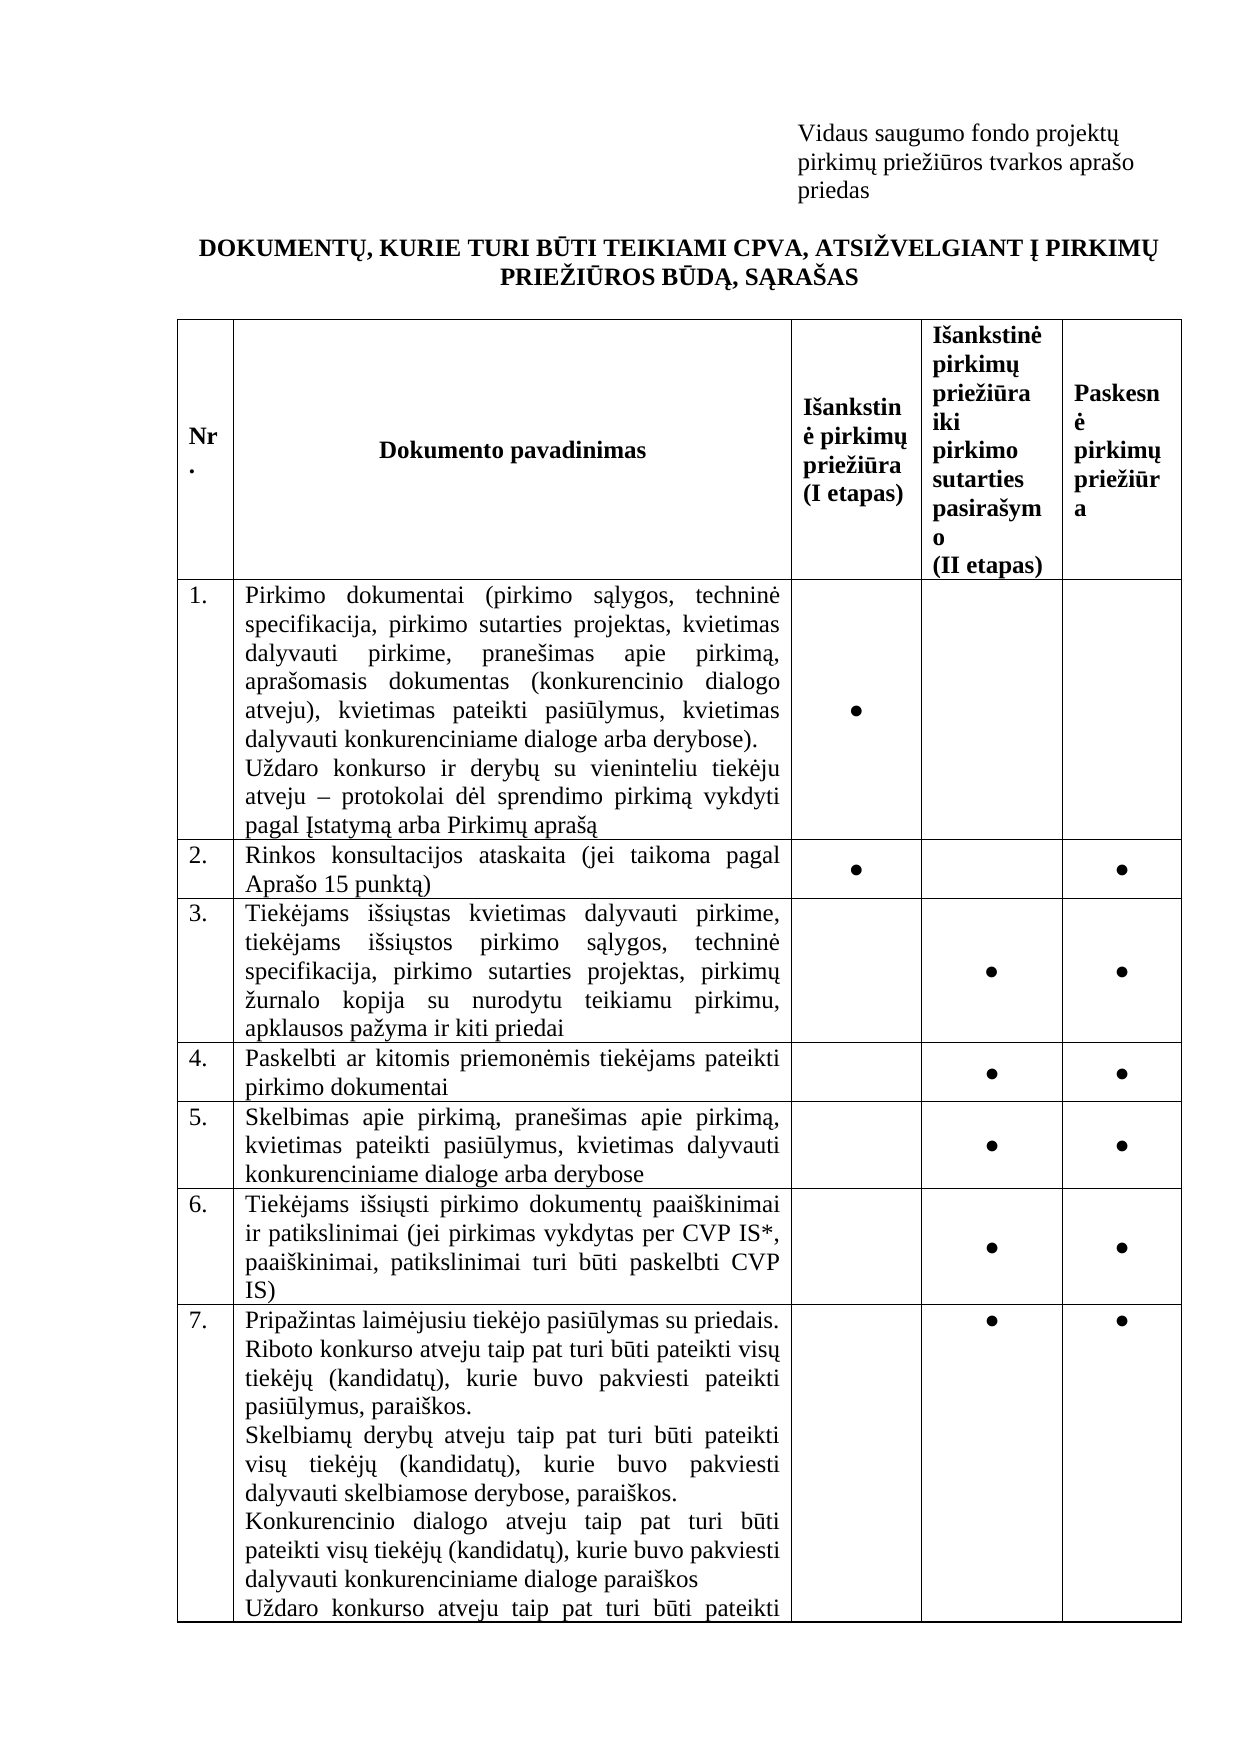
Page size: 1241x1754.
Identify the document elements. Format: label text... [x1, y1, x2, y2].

text priedas [797, 176, 1181, 204]
table_cell Tiekėjams išsiųsti pirkimo dokumentų paaiškinimai ir patikslinimai (jei pirkimas vykdytas per CVP IS*, paaiškinimai, patikslinimai turi būti paskelbti CVP IS) [234, 1189, 791, 1304]
table_cell Paskelbti ar kitomis priemonėmis tiekėjams pateikti pirkimo dokumentai [234, 1043, 791, 1101]
text Vidaus saugumo fondo projektų [797, 118, 1181, 147]
table_cell ● [1063, 1102, 1181, 1188]
table_header Dokumento pavadinimas [234, 320, 791, 579]
table_cell [792, 1043, 921, 1101]
table_header Išankstinė pirkimų priežiūra iki pirkimo sutarties pasirašymo (II etapas) [922, 320, 1062, 579]
table_cell ● [792, 580, 921, 839]
table_cell Pirkimo dokumentai (pirkimo sąlygos, techninė specifikacija, pirkimo sutarties projektas, kvietimas dalyvauti pirkime, pranešimas apie pirkimą, aprašomasis dokumentas (konkurencinio dialogo atveju), kvietimas pateikti pasiūlymus, kvietimas dalyvauti konkurenciniame dialoge arba derybose). Uždaro konkurso ir derybų su vieninteliu tiekėju atveju – protokolai dėl sprendimo pirkimą vykdyti pagal Įstatymą arba Pirkimų aprašą [234, 580, 791, 839]
text DOKUMENTŲ, KURIE TURI BŪTI TEIKIAMI CPVA, ATSIŽVELGIANT Į PIRKIMŲ PRIEŽIŪROS BŪDĄ, SĄRAŠAS [177, 233, 1181, 291]
table_cell Skelbimas apie pirkimą, pranešimas apie pirkimą, kvietimas pateikti pasiūlymus, kvietimas dalyvauti konkurenciniame dialoge arba derybose [234, 1102, 791, 1188]
table_cell 6. [178, 1189, 233, 1304]
table_cell Rinkos konsultacijos ataskaita (jei taikoma pagal Aprašo 15 punktą) [234, 840, 791, 897]
table_cell ● [1063, 840, 1181, 897]
table_cell [792, 1189, 921, 1304]
table_header Nr. [178, 320, 233, 579]
table_cell ● [792, 840, 921, 897]
table_cell [922, 580, 1062, 839]
text pirkimų priežiūros tvarkos aprašo [797, 147, 1181, 176]
table_header Išankstinė pirkimų priežiūra (I etapas) [792, 320, 921, 579]
table_cell ● [922, 1043, 1062, 1101]
table_cell Pripažintas laimėjusiu tiekėjo pasiūlymas su priedais. Riboto konkurso atveju taip pat turi būti pateikti visų tiekėjų (kandidatų), kurie buvo pakviesti pateikti pasiūlymus, paraiškos. Skelbiamų derybų atveju taip pat turi būti pateikti visų tiekėjų (kandidatų), kurie buvo pakviesti dalyvauti skelbiamose derybose, paraiškos. Konkurencinio dialogo atveju taip pat turi būti pateikti visų tiekėjų (kandidatų), kurie buvo pakviesti dalyvauti konkurenciniame dialoge paraiškos Uždaro konkurso atveju taip pat turi būti pateikti [234, 1305, 791, 1621]
table_cell ● [1063, 899, 1181, 1042]
table_cell 4. [178, 1043, 233, 1101]
table_cell [1063, 580, 1181, 839]
table_cell 1. [178, 580, 233, 839]
table_cell 3. [178, 899, 233, 1042]
table_cell ● [922, 1305, 1062, 1621]
table_cell ● [1063, 1043, 1181, 1101]
table_cell [792, 1305, 921, 1621]
table_cell [922, 840, 1062, 897]
table_cell Tiekėjams išsiųstas kvietimas dalyvauti pirkime, tiekėjams išsiųstos pirkimo sąlygos, techninė specifikacija, pirkimo sutarties projektas, pirkimų žurnalo kopija su nurodytu teikiamu pirkimu, apklausos pažyma ir kiti priedai [234, 899, 791, 1042]
table_cell ● [922, 1189, 1062, 1304]
table_cell ● [922, 899, 1062, 1042]
table_cell ● [1063, 1305, 1181, 1621]
table_cell 5. [178, 1102, 233, 1188]
table_header Paskesnė pirkimų priežiūra [1063, 320, 1181, 579]
table_cell ● [922, 1102, 1062, 1188]
table_cell [792, 1102, 921, 1188]
table_cell 2. [178, 840, 233, 897]
table_cell 7. [178, 1305, 233, 1621]
table_cell [792, 899, 921, 1042]
table_cell ● [1063, 1189, 1181, 1304]
